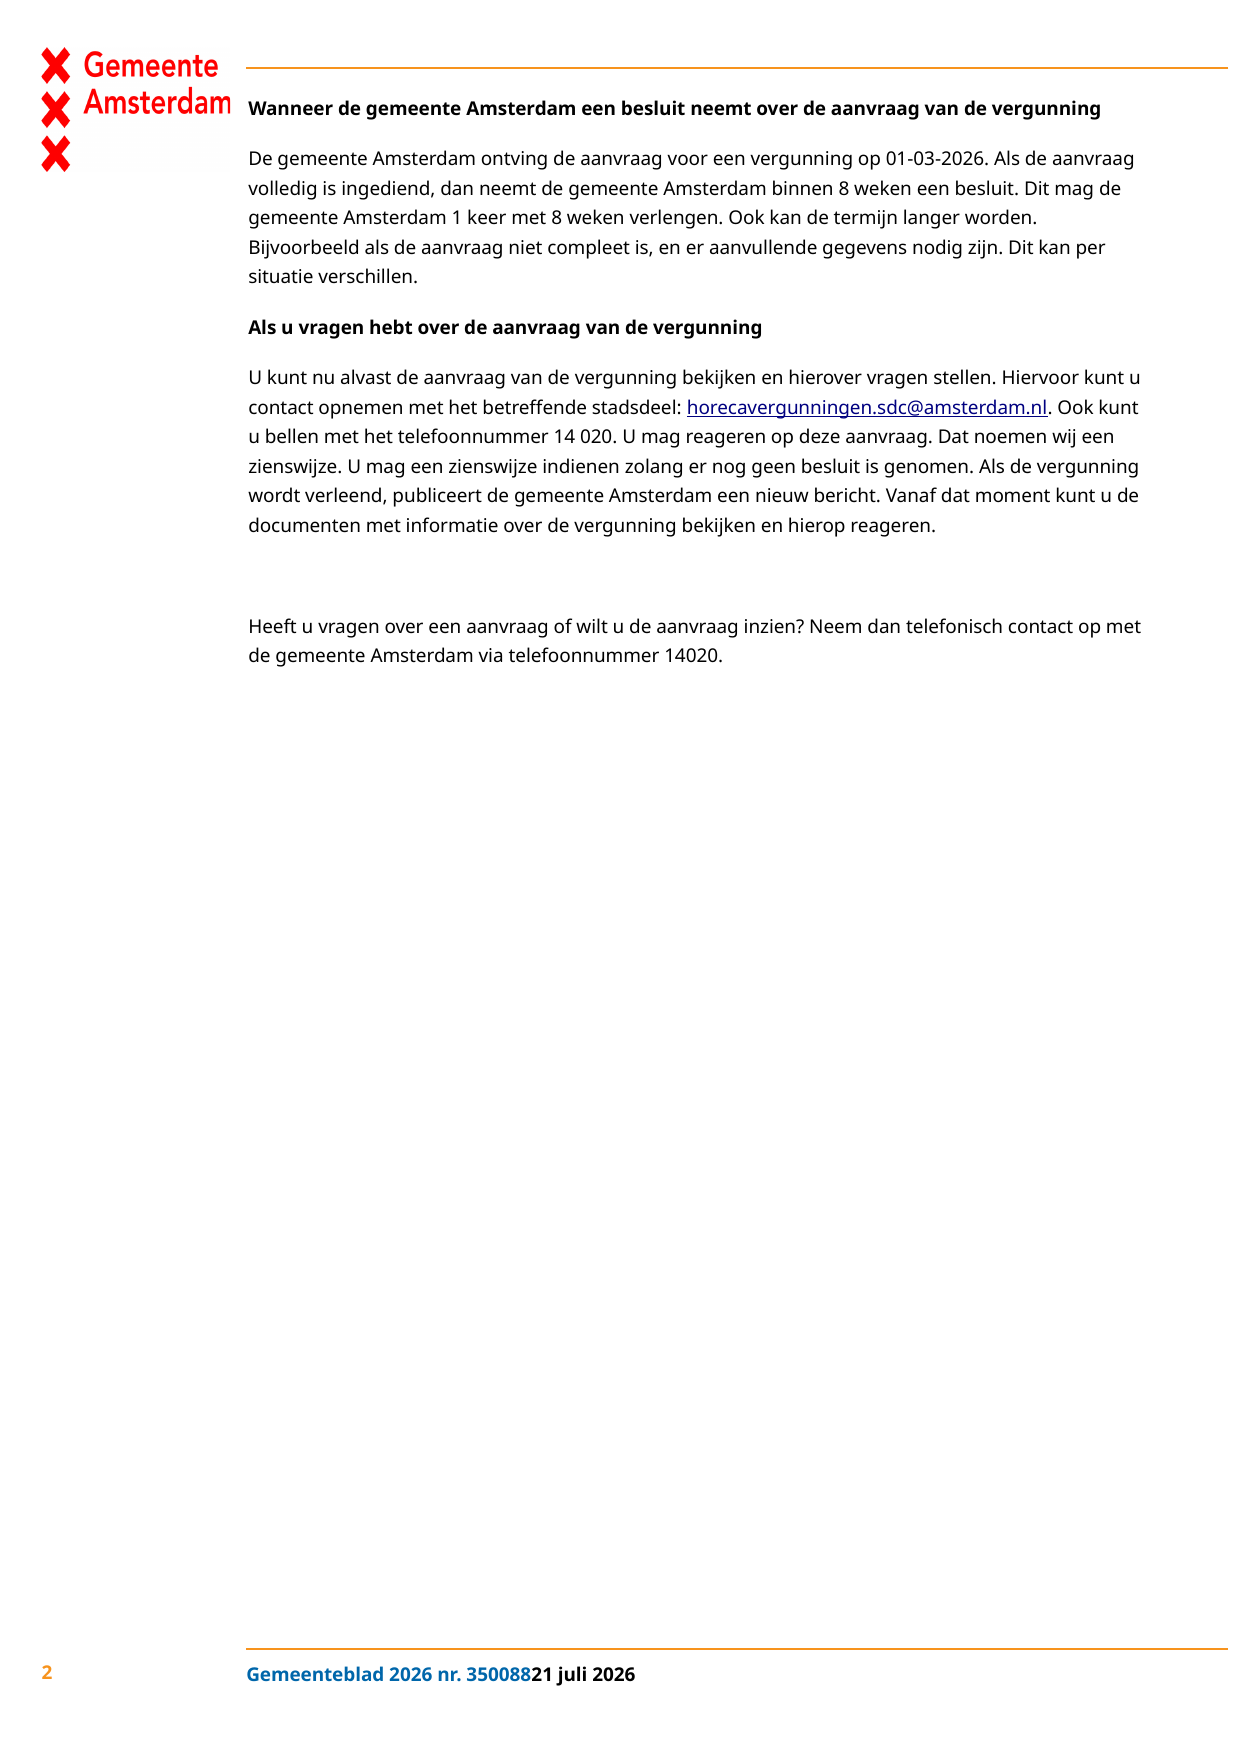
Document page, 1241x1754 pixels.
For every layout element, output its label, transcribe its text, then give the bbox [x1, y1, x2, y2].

text Heeft u vragen over een aanvraag of wilt u de aanvraag inzien? Neem dan telefonisch contact op met de gemeente Amsterdam via telefoonnummer 14020. [248, 613, 1152, 668]
text Als u vragen hebt over de aanvraag van de vergunning [248, 314, 1152, 340]
text De gemeente Amsterdam ontving de aanvraag voor een vergunning op 01-03-2026. Als de aanvraag volledig is ingediend, dan neemt de gemeente Amsterdam binnen 8 weken een besluit. Dit mag de gemeente Amsterdam 1 keer met 8 weken verlengen. Ook kan de termijn langer worden. Bijvoorbeeld als de aanvraag niet compleet is, en er aanvullende gegevens nodig zijn. Dit kan per situatie verschillen. [248, 145, 1152, 289]
text Wanneer de gemeente Amsterdam een besluit neemt over de aanvraag van de vergunning [248, 95, 1152, 121]
text U kunt nu alvast de aanvraag van de vergunning bekijken en hierover vragen stellen. Hiervoor kunt u contact opnemen met het betreffende stadsdeel: horecavergunningen.sdc@amsterdam.nl. Ook kunt u bellen met het telefoonnummer 14 020. U mag reageren op deze aanvraag. Dat noemen wij een zienswijze. U mag een zienswijze indienen zolang er nog geen besluit is genomen. Als de vergunning wordt verleend, publiceert de gemeente Amsterdam een nieuw bericht. Vanaf dat moment kunt u de documenten met informatie over de vergunning bekijken en hierop reageren. [248, 364, 1152, 538]
picture [41, 47, 231, 172]
